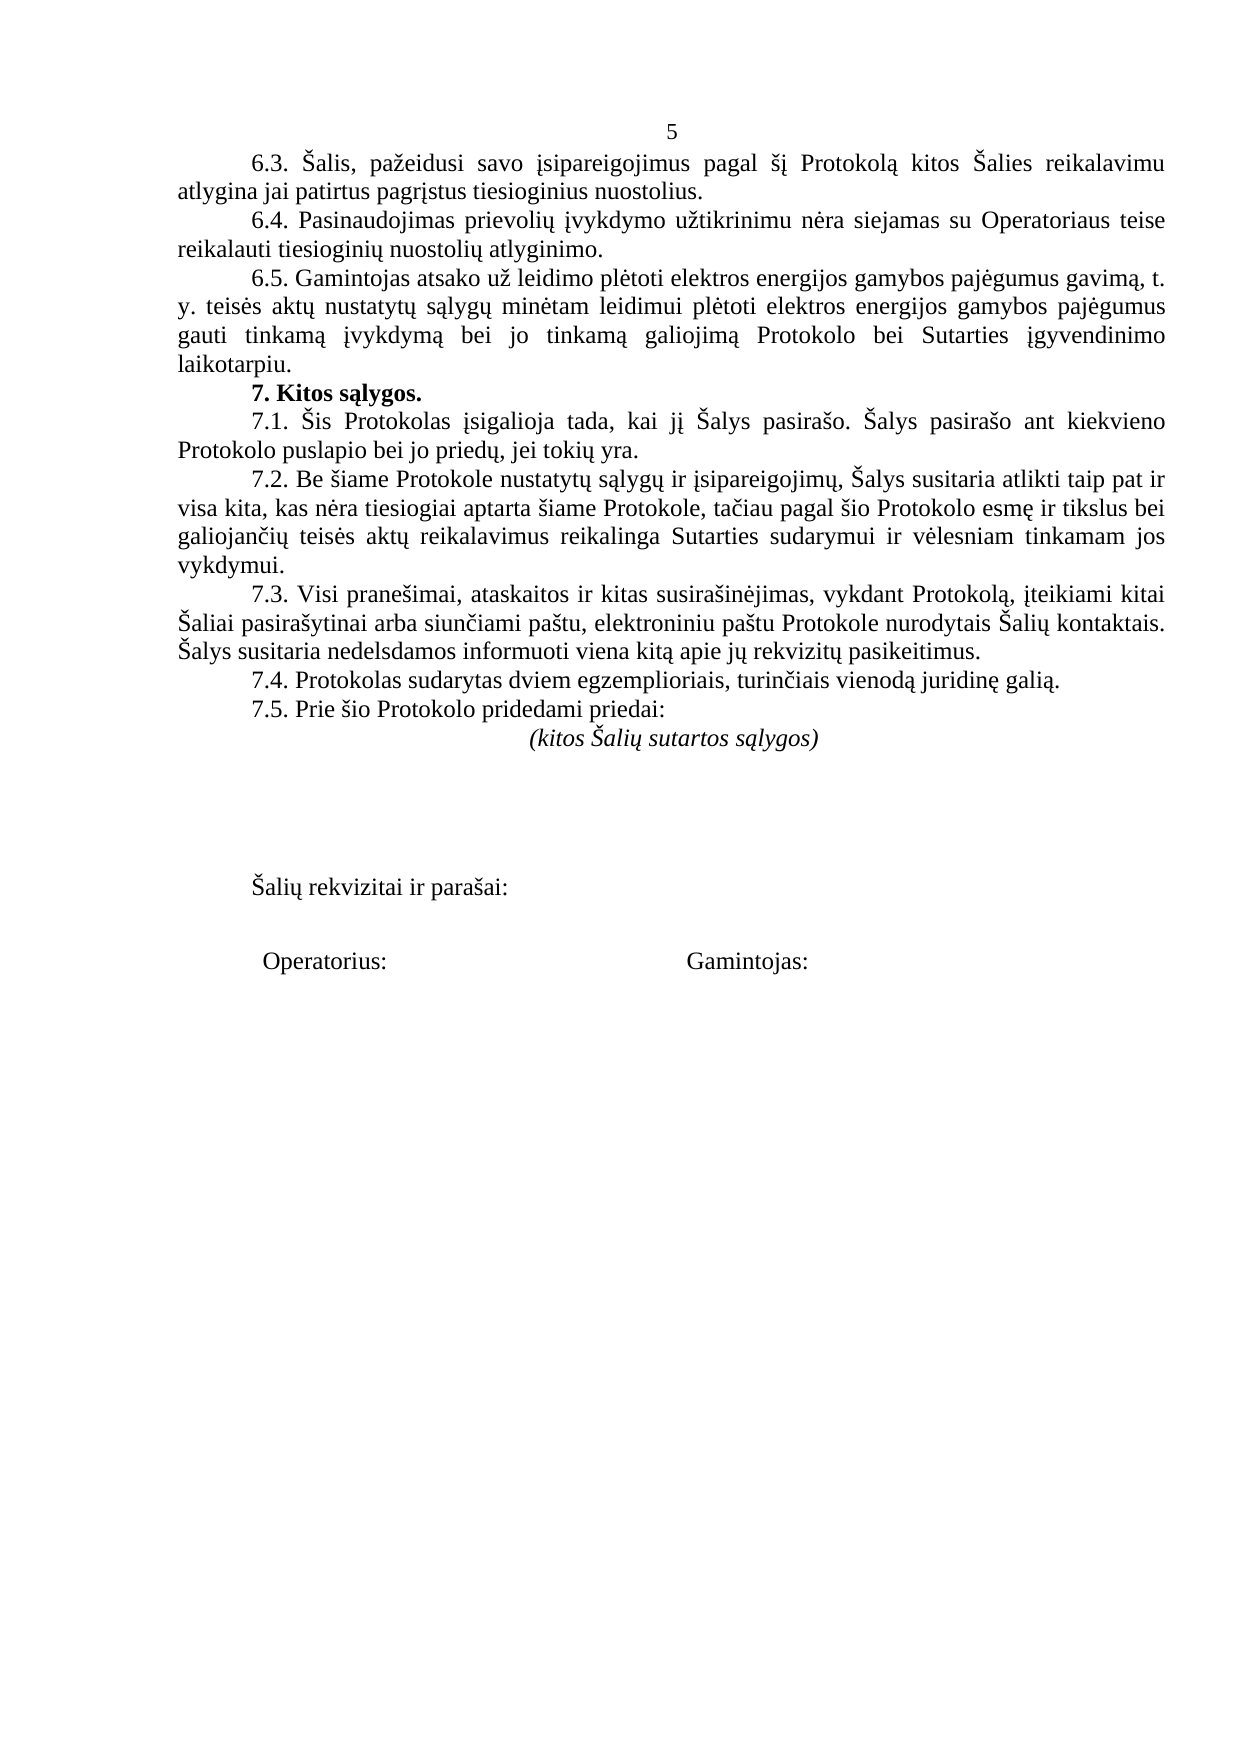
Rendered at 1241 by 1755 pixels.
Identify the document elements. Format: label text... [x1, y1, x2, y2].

text Šalių rekvizitai ir parašai: [177, 872, 1167, 901]
table_header Gamintojas: [644, 946, 1181, 1021]
text 6.4. Pasinaudojimas prievolių įvykdymo užtikrinimu nėra siejamas su Operatoriaus teise reikalauti tiesioginių nuostolių atlyginimo. [177, 205, 1167, 263]
text 6.5. Gamintojas atsako už leidimo plėtoti elektros energijos gamybos pajėgumus gavimą, t. y. teisės aktų nustatytų sąlygų minėtam leidimui plėtoti elektros energijos gamybos pajėgumus gauti tinkamą įvykdymą bei jo tinkamą galiojimą Protokolo bei Sutarties įgyvendinimo laikotarpiu. [177, 263, 1167, 378]
text (kitos Šalių sutartos sąlygos) [177, 723, 1167, 751]
text 7.4. Protokolas sudarytas dviem egzemplioriais, turinčiais vienodą juridinę galią. [177, 665, 1167, 694]
table_header Operatorius: [177, 946, 644, 1021]
text 6.3. Šalis, pažeidusi savo įsipareigojimus pagal šį Protokolą kitos Šalies reikalavimu atlygina jai patirtus pagrįstus tiesioginius nuostolius. [177, 148, 1167, 205]
text 7.3. Visi pranešimai, ataskaitos ir kitas susirašinėjimas, vykdant Protokolą, įteikiami kitai Šaliai pasirašytinai arba siunčiami paštu, elektroniniu paštu Protokole nurodytais Šalių kontaktais. Šalys susitaria nedelsdamos informuoti viena kitą apie jų rekvizitų pasikeitimus. [177, 579, 1167, 665]
text 7.5. Prie šio Protokolo pridedami priedai: [177, 694, 1167, 723]
text 7.1. Šis Protokolas įsigalioja tada, kai jį Šalys pasirašo. Šalys pasirašo ant kiekvieno Protokolo puslapio bei jo priedų, jei tokių yra. [177, 406, 1167, 464]
text 7. Kitos sąlygos. [177, 378, 1167, 406]
text 7.2. Be šiame Protokole nustatytų sąlygų ir įsipareigojimų, Šalys susitaria atlikti taip pat ir visa kita, kas nėra tiesiogiai aptarta šiame Protokole, tačiau pagal šio Protokolo esmę ir tikslus bei galiojančių teisės aktų reikalavimus reikalinga Sutarties sudarymui ir vėlesniam tinkamam jos vykdymui. [177, 464, 1167, 579]
